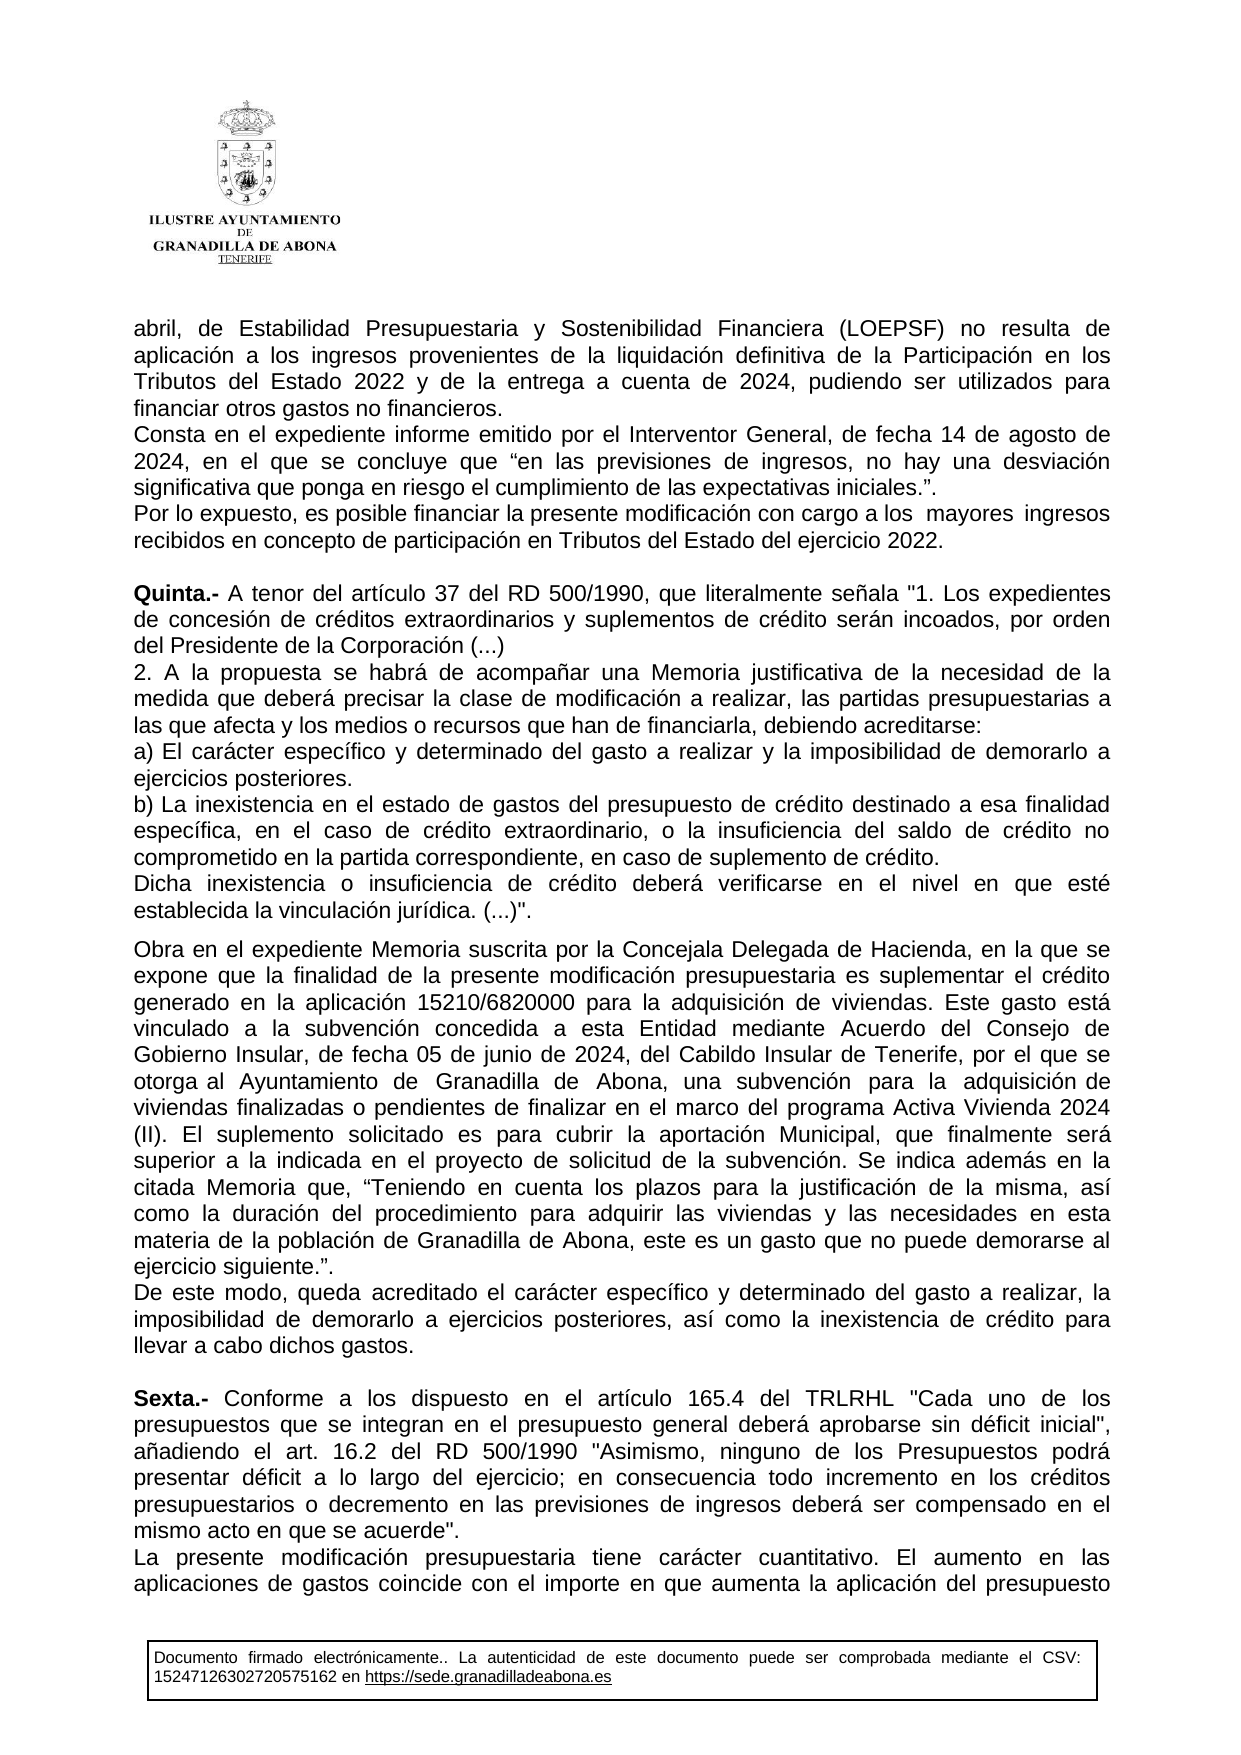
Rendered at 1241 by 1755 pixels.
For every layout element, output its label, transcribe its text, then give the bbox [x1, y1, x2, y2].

text Consta en el expediente informe emitido por el Interventor General, de fecha 14 de agosto de 2024, en el que se concluye que “en las previsiones de ingresos, no hay una desviación significativa que ponga en riesgo el cumplimiento de las expectativas iniciales.”. [133, 421, 1111, 500]
list La inexistencia en el estado de gastos del presupuesto de crédito destinado a esa finalidad específica, en el caso de crédito extraordinario, o la insuficiencia del saldo de crédito no comprometido en la partida correspondiente, en caso de suplemento de crédito. [133, 791, 1111, 870]
text 2. A la propuesta se habrá de acompañar una Memoria justificativa de la necesidad de la medida que deberá precisar la clase de modificación a realizar, las partidas presupuestarias a las que afecta y los medios o recursos que han de financiarla, debiendo acreditarse: [133, 659, 1111, 738]
text Por lo expuesto, es posible financiar la presente modificación con cargo a los mayores ingresos recibidos en concepto de participación en Tributos del Estado del ejercicio 2022. [133, 500, 1111, 553]
text La presente modificación presupuestaria tiene carácter cuantitativo. El aumento en las aplicaciones de gastos coincide con el importe en que aumenta la aplicación del presupuesto [133, 1544, 1111, 1597]
text Obra en el expediente Memoria suscrita por la Concejala Delegada de Hacienda, en la que se expone que la finalidad de la presente modificación presupuestaria es suplementar el crédito generado en la aplicación 15210/6820000 para la adquisición de viviendas. Este gasto está vinculado a la subvención concedida a esta Entidad mediante Acuerdo del Consejo de Gobierno Insular, de fecha 05 de junio de 2024, del Cabildo Insular de Tenerife, por el que se otorga al Ayuntamiento de Granadilla de Abona, una subvención para la adquisición de viviendas finalizadas o pendientes de finalizar en el marco del programa Activa Vivienda 2024 (II). El suplemento solicitado es para cubrir la aportación Municipal, que finalmente será superior a la indicada en el proyecto de solicitud de la subvención. Se indica además en la citada Memoria que, “Teniendo en cuenta los plazos para la justificación de la misma, así como la duración del procedimiento para adquirir las viviendas y las necesidades en esta materia de la población de Granadilla de Abona, este es un gasto que no puede demorarse al ejercicio siguiente.”. [133, 936, 1111, 1279]
text Quinta.- A tenor del artículo 37 del RD 500/1990, que literalmente señala "1. Los expedientes de concesión de créditos extraordinarios y suplementos de crédito serán incoados, por orden del Presidente de la Corporación (...) [133, 579, 1111, 659]
list El carácter específico y determinado del gasto a realizar y la imposibilidad de demorarlo a ejercicios posteriores. [133, 738, 1111, 791]
text De este modo, queda acreditado el carácter específico y determinado del gasto a realizar, la imposibilidad de demorarlo a ejercicios posteriores, así como la inexistencia de crédito para llevar a cabo dichos gastos. [133, 1279, 1111, 1359]
text abril, de Estabilidad Presupuestaria y Sostenibilidad Financiera (LOEPSF) no resulta de aplicación a los ingresos provenientes de la liquidación definitiva de la Participación en los Tributos del Estado 2022 y de la entrega a cuenta de 2024, pudiendo ser utilizados para financiar otros gastos no financieros. [133, 315, 1111, 421]
text Dicha inexistencia o insuficiencia de crédito deberá verificarse en el nivel en que esté establecida la vinculación jurídica. (...)". [133, 870, 1111, 923]
text Sexta.- Conforme a los dispuesto en el artículo 165.4 del TRLRHL "Cada uno de los presupuestos que se integran en el presupuesto general deberá aprobarse sin déficit inicial", añadiendo el art. 16.2 del RD 500/1990 "Asimismo, ninguno de los Presupuestos podrá presentar déficit a lo largo del ejercicio; en consecuencia todo incremento en los créditos presupuestarios o decremento en las previsiones de ingresos deberá ser compensado en el mismo acto en que se acuerde". [133, 1385, 1111, 1544]
